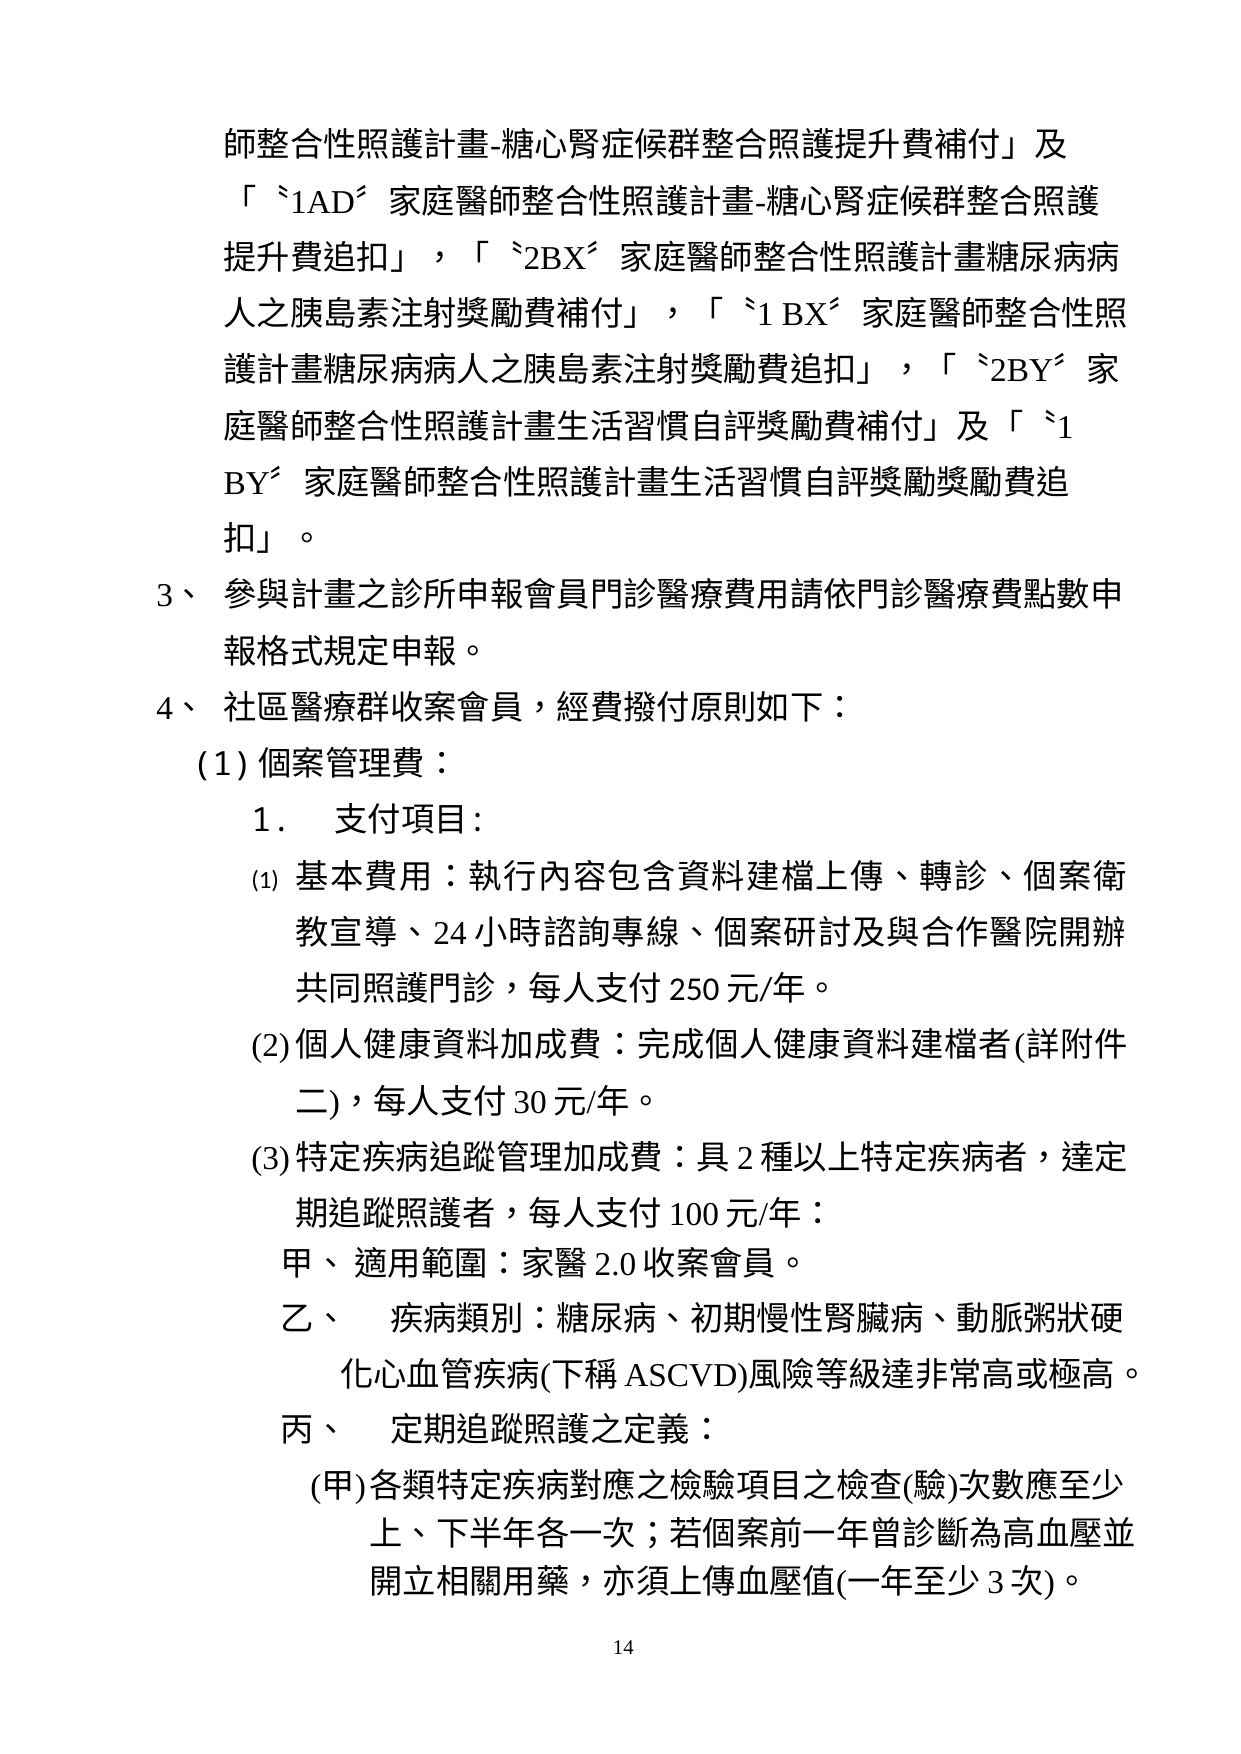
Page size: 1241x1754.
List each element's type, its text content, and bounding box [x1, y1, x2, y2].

list 個案管理費： [192, 731, 1128, 787]
list 社區醫療群收案會員，經費撥付原則如下： [156, 674, 1128, 731]
list 特定疾病追蹤管理加成費：具2種以上特定疾病者，達定期追蹤照護者，每人支付100元/年： [251, 1124, 1128, 1237]
list 定期追蹤照護之定義： [281, 1403, 1128, 1451]
list 基本費用：執行內容包含資料建檔上傳、轉診、個案衛教宣導、24小時諮詢專線、個案研討及與合作醫院開辦共同照護門診，每人支付250元/年。 [251, 843, 1128, 1012]
list 參與計畫之診所申報會員門診醫療費用請依門診醫療費點數申報格式規定申報。 [156, 562, 1128, 674]
list 個人健康資料加成費：完成個人健康資料建檔者(詳附件二)，每人支付30元/年。 [251, 1012, 1128, 1124]
list 疾病類別：糖尿病、初期慢性腎臟病、動脈粥狀硬化心血管疾病(下稱ASCVD)風險等級達非常高或極高。 [281, 1292, 1128, 1396]
list 各類特定疾病對應之檢驗項目之檢查(驗)次數應至少上、下半年各一次；若個案前一年曾診斷為高血壓並開立相關用藥，亦須上傳血壓值(一年至少3次)。 [310, 1458, 1137, 1603]
list 相關費用由保險人各分區業務組依計畫執行結果核定後核付，於追扣補付系統辦理社區醫療群帳務處理「〝214〞家庭醫師整合性照護計畫補付」及「〝114〞家庭醫師整合性照護計畫追扣」，「〝294〞家庭醫師整合性照護計畫健康回饋金補付」及「〝194〞家庭醫師整合性照護計畫健康回饋金追扣」，「〝2O5〞家庭醫師整合性照護計畫多重慢性病人門診整合費補付」及「〝1O5〞家庭醫師整合性照護計畫多重慢性病人門診整合費追扣」，「〝2N5〞家庭醫師整合性照護計畫-失智症門診照護家庭諮詢費補付」及「〝1N5〞家庭醫師整合性照護計畫-失智症門診照護家庭諮詢費追扣」，「〝2AD〞家庭醫師整合性照護計畫-糖心腎症候群整合照護提升費補付」及「〝1AD〞家庭醫師整合性照護計畫-糖心腎症候群整合照護提升費追扣」，「〝2BX〞家庭醫師整合性照護計畫糖尿病病人之胰島素注射獎勵費補付」，「〝1 BX〞家庭醫師整合性照護計畫糖尿病病人之胰島素注射獎勵費追扣」，「〝2BY〞家庭醫師整合性照護計畫生活習慣自評獎勵費補付」及「〝1 BY〞家庭醫師整合性照護計畫生活習慣自評獎勵獎勵費追扣」。 [156, 112, 1128, 562]
list 適用範圍：家醫2.0收案會員。 [281, 1237, 1128, 1285]
list 支付項目: [251, 787, 1128, 843]
